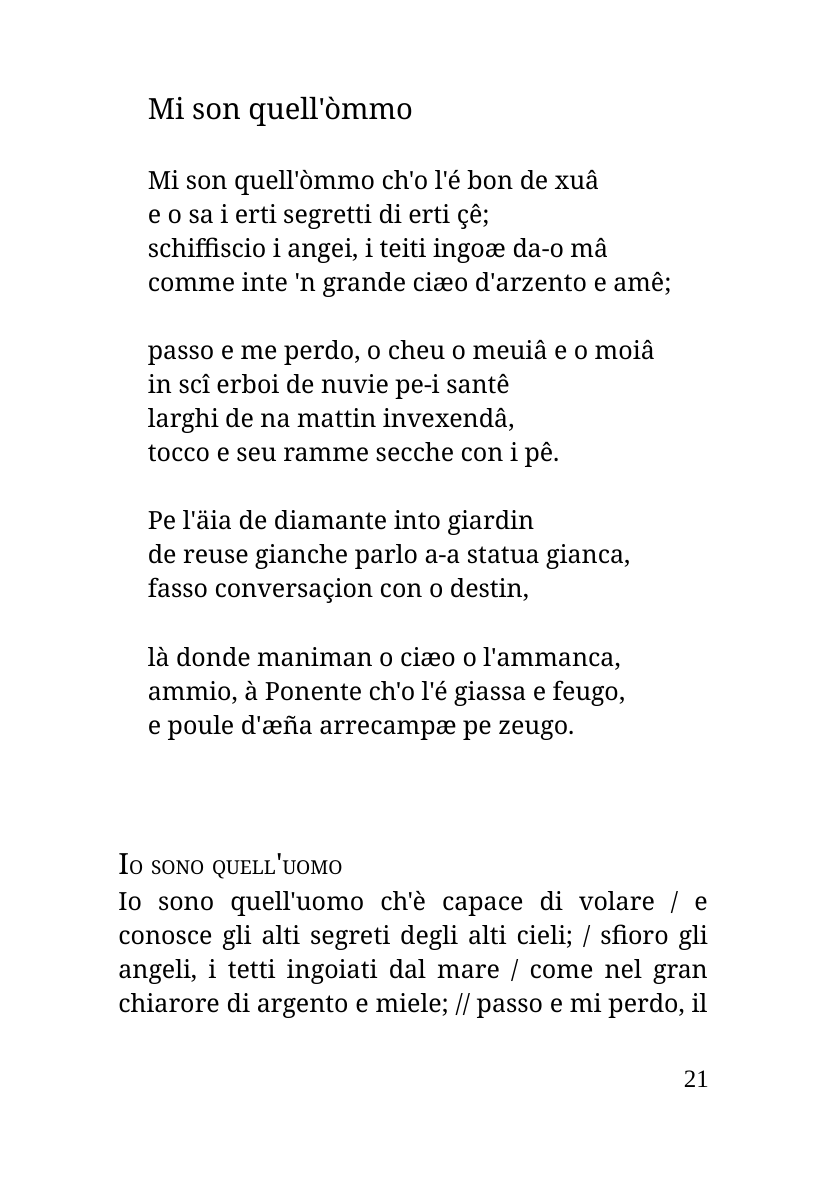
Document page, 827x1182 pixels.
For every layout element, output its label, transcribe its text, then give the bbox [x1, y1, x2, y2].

text là donde maniman o ciæo o l'ammanca, [118, 639, 709, 673]
text de reuse gianche parlo a-a statua gianca, [118, 537, 709, 571]
text in scî erboi de nuvie pe-i santê [118, 367, 709, 401]
text passo e me perdo, o cheu o meuiâ e o moiâ [118, 333, 709, 367]
text larghi de na mattin invexendâ, [118, 401, 709, 435]
text Mi son quell'òmmo ch'o l'é bon de xuâ [118, 162, 709, 196]
text Pe l'äia de diamante into giardin [118, 503, 709, 537]
text Io sono quell'uomo [118, 843, 709, 883]
text comme inte 'n grande ciæo d'arzento e amê; [118, 264, 709, 298]
text Io sono quell'uomo ch'è capace di volare / e conosce gli alti segreti degli alti cieli; / sfioro gli angeli, i tetti ingoiati dal mare / come nel gran chiarore di argento e miele; // passo e mi perdo, il [118, 883, 709, 1019]
text Mi son quell'òmmo [118, 88, 709, 128]
text tocco e seu ramme secche con i pê. [118, 435, 709, 469]
text e o sa i erti segretti di erti çê; [118, 196, 709, 230]
text schiffiscio i angei, i teiti ingoæ da-o mâ [118, 230, 709, 264]
text fasso conversaçion con o destin, [118, 571, 709, 605]
text e poule d'æña arrecampæ pe zeugo. [118, 707, 709, 741]
text ammio, à Ponente ch'o l'é giassa e feugo, [118, 673, 709, 707]
